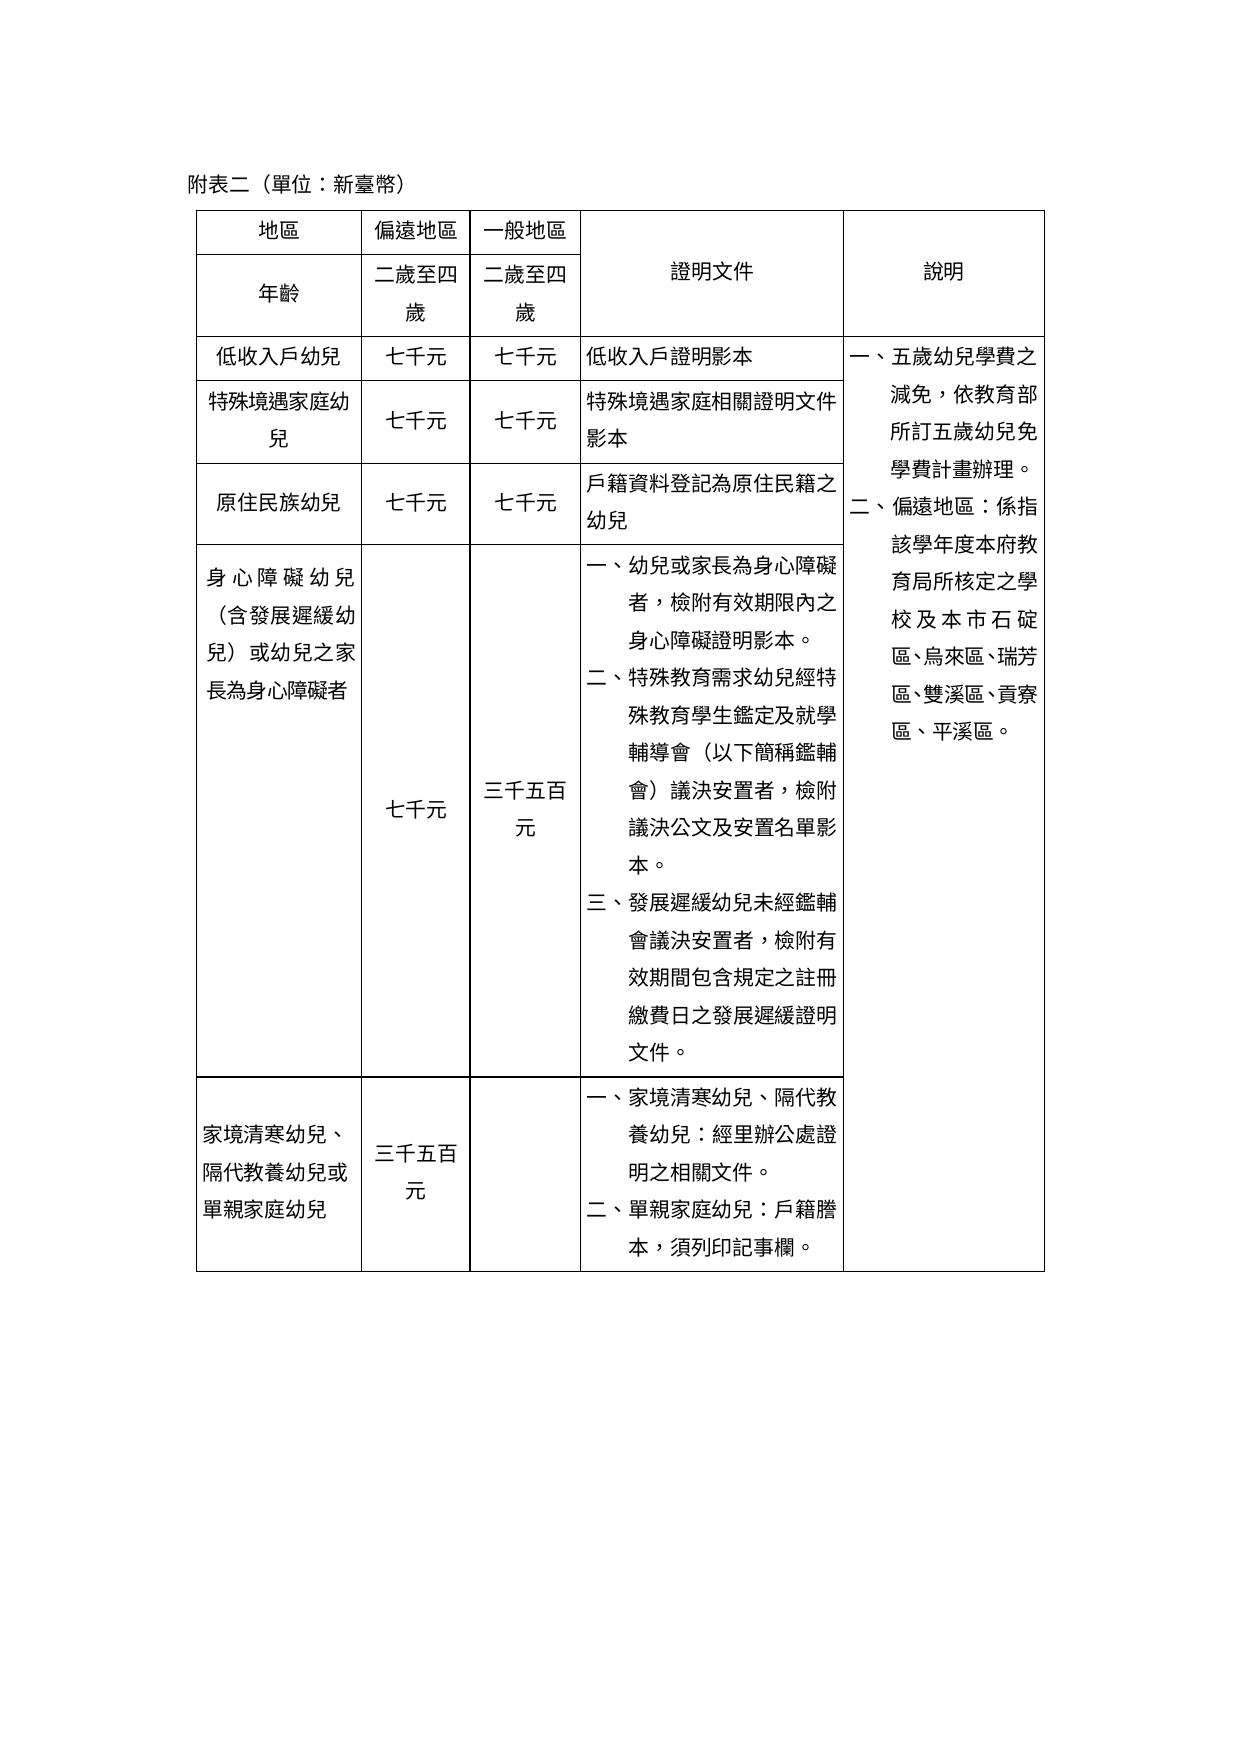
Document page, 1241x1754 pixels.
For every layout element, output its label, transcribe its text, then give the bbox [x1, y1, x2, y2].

table_cell 特殊境遇家庭相關證明文件影本 [581, 381, 843, 462]
table_cell 一、家境清寒幼兒、隔代教養幼兒：經里辦公處證明之相關文件。 二、單親家庭幼兒：戶籍謄本，須列印記事欄。 [581, 1078, 843, 1271]
table_cell 七千元 [362, 381, 469, 462]
table_cell 三千五百元 [362, 1078, 469, 1271]
table_cell 身心障礙幼兒（含發展遲緩幼兒）或幼兒之家長為身心障礙者 [197, 545, 361, 1076]
text 附表二（單位：新臺幣） [187, 164, 1053, 202]
table_header 一般地區 [471, 211, 580, 254]
table_cell 年齡 [197, 255, 361, 336]
table_cell 一、五歲幼兒學費之減免，依教育部所訂五歲幼兒免學費計畫辦理。 二、偏遠地區：係指該學年度本府教育局所核定之學校及本市石碇區、烏來區、瑞芳區、雙溪區、貢寮區、平溪區。 [844, 337, 1044, 1271]
table_cell 七千元 [362, 545, 469, 1076]
table_header 說明 [844, 211, 1044, 336]
table_cell 特殊境遇家庭幼兒 [197, 381, 361, 462]
table_header 地區 [197, 211, 361, 254]
table_cell [471, 1078, 580, 1271]
table_cell 七千元 [471, 381, 580, 462]
table_cell 低收入戶幼兒 [197, 337, 361, 380]
table_cell 二歲至四歲 [362, 255, 469, 336]
table_cell 二歲至四歲 [471, 255, 580, 336]
table_cell 三千五百元 [471, 545, 580, 1076]
table_cell 戶籍資料登記為原住民籍之幼兒 [581, 464, 843, 544]
table_cell 七千元 [362, 337, 469, 380]
table_cell 原住民族幼兒 [197, 464, 361, 544]
table_header 偏遠地區 [362, 211, 469, 254]
table_cell 七千元 [362, 464, 469, 544]
table_cell 家境清寒幼兒、隔代教養幼兒或單親家庭幼兒 [197, 1078, 361, 1271]
table_cell 七千元 [471, 337, 580, 380]
table_header 證明文件 [581, 211, 843, 336]
table_cell 一、幼兒或家長為身心障礙者，檢附有效期限內之身心障礙證明影本。 二、特殊教育需求幼兒經特殊教育學生鑑定及就學輔導會（以下簡稱鑑輔會）議決安置者，檢附議決公文及安置名單影本。 三、發展遲緩幼兒未經鑑輔會議決安置者，檢附有效期間包含規定之註冊繳費日之發展遲緩證明文件。 [581, 545, 843, 1076]
table_cell 七千元 [471, 464, 580, 544]
table_cell 低收入戶證明影本 [581, 337, 843, 380]
